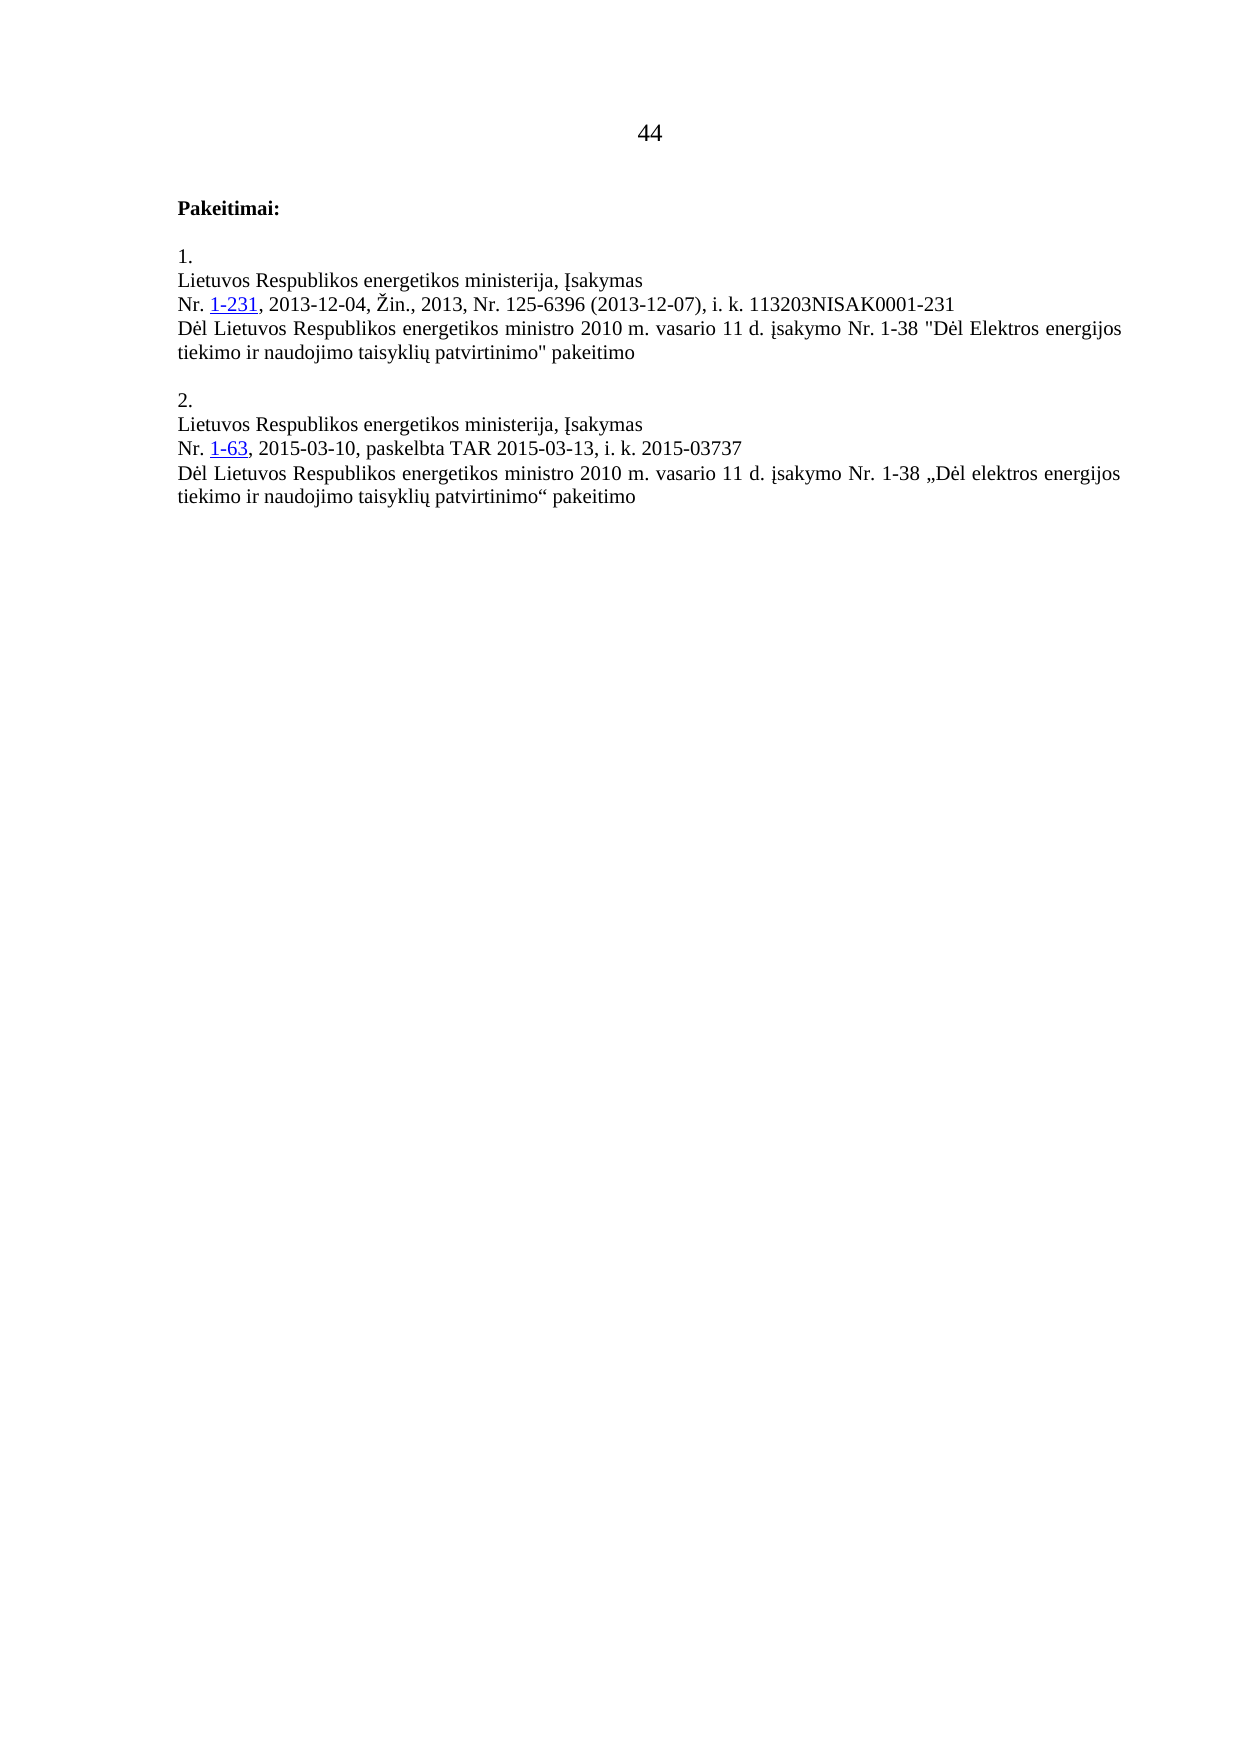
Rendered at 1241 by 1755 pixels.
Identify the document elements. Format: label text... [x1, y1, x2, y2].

text 1. [177, 244, 1122, 268]
text 2. [177, 388, 1122, 412]
text Lietuvos Respublikos energetikos ministerija, Įsakymas [177, 268, 1122, 292]
text Lietuvos Respublikos energetikos ministerija, Įsakymas [177, 412, 1122, 436]
text Nr. 1-231, 2013-12-04, Žin., 2013, Nr. 125-6396 (2013-12-07), i. k. 113203NISAK0001-231 [177, 292, 1122, 316]
text Dėl Lietuvos Respublikos energetikos ministro 2010 m. vasario 11 d. įsakymo Nr. 1-38 „Dėl elektros energijos tiekimo ir naudojimo taisyklių patvirtinimo“ pakeitimo [177, 460, 1122, 508]
text Dėl Lietuvos Respublikos energetikos ministro 2010 m. vasario 11 d. įsakymo Nr. 1-38 "Dėl Elektros energijos tiekimo ir naudojimo taisyklių patvirtinimo" pakeitimo [177, 316, 1122, 364]
text Pakeitimai: [177, 196, 1122, 220]
text Nr. 1-63, 2015-03-10, paskelbta TAR 2015-03-13, i. k. 2015-03737 [177, 436, 1122, 460]
